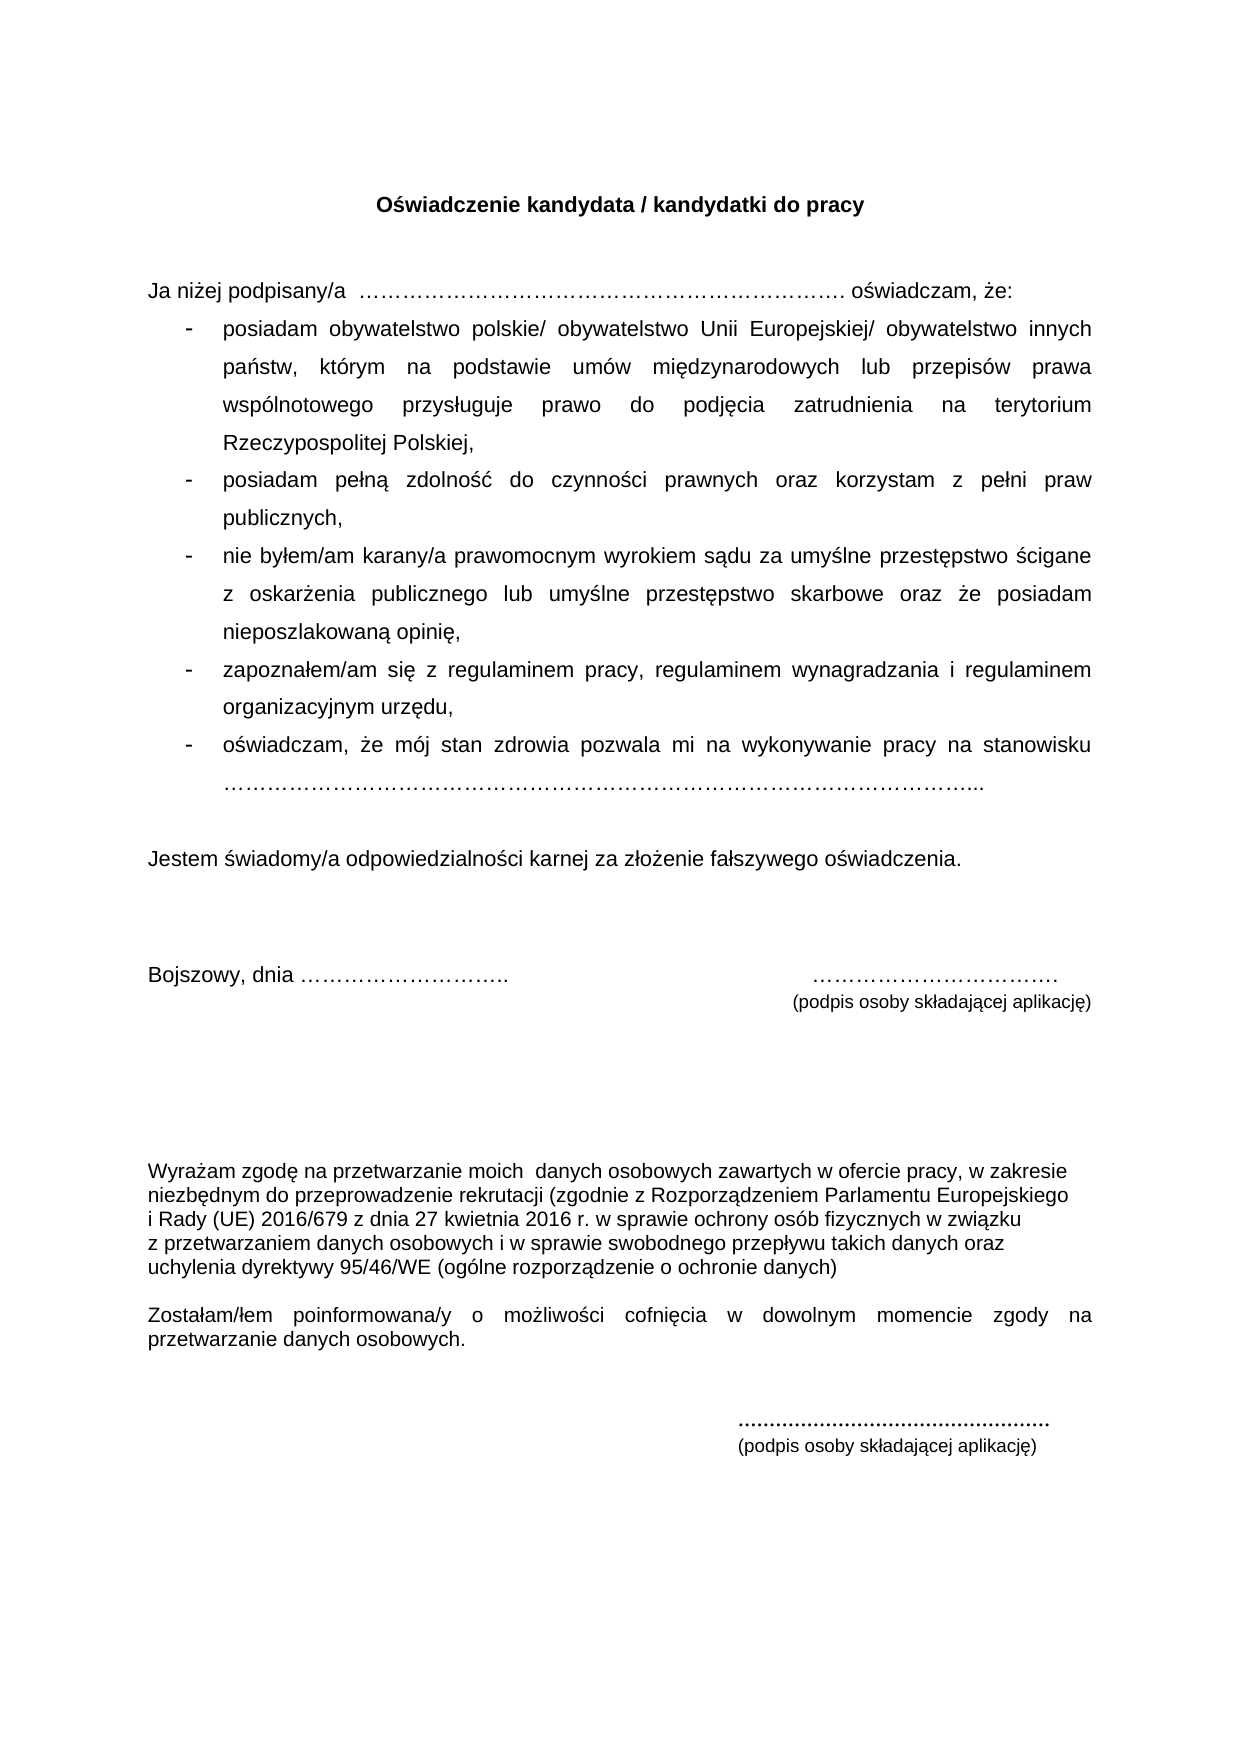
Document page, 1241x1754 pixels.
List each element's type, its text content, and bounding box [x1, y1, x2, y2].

text .................................................. [148, 1403, 1093, 1432]
list nie byłem/am karany/a prawomocnym wyrokiem sądu za umyślne przestępstwo ścigane z oskarżenia publicznego lub umyślne przestępstwo skarbowe oraz że posiadam nieposzlakowaną opinię, [185, 543, 1093, 644]
text uchylenia dyrektywy 95/46/WE (ogólne rozporządzenie o ochronie danych) [148, 1255, 1093, 1279]
text Bojszowy, dnia ……………………….. ……………………………. [148, 962, 1093, 987]
text Jestem świadomy/a odpowiedzialności karnej za złożenie fałszywego oświadczenia. [148, 846, 1093, 871]
text i Rady (UE) 2016/679 z dnia 27 kwietnia 2016 r. w sprawie ochrony osób fizycznych w związku [148, 1207, 1093, 1231]
text Wyrażam zgodę na przetwarzanie moich danych osobowych zawartych w ofercie pracy, w zakresie [148, 1159, 1093, 1183]
text Ja niżej podpisany/a …………………………………………………………. oświadczam, że: [148, 278, 1093, 303]
list zapoznałem/am się z regulaminem pracy, regulaminem wynagradzania i regulaminem organizacyjnym urzędu, [185, 656, 1093, 719]
list oświadczam, że mój stan zdrowia pozwala mi na wykonywanie pracy na stanowisku …………………………………………………………………………………………... [185, 732, 1093, 795]
text (podpis osoby składającej aplikację) [148, 1432, 1093, 1457]
text z przetwarzaniem danych osobowych i w sprawie swobodnego przepływu takich danych oraz [148, 1231, 1093, 1255]
text Zostałam/łem poinformowana/y o możliwości cofnięcia w dowolnym momencie zgody na przetwarzanie danych osobowych. [148, 1303, 1093, 1351]
text Oświadczenie kandydata / kandydatki do pracy [148, 192, 1093, 217]
text (podpis osoby składającej aplikację) [148, 987, 1093, 1013]
text niezbędnym do przeprowadzenie rekrutacji (zgodnie z Rozporządzeniem Parlamentu Europejskiego [148, 1183, 1093, 1207]
list posiadam pełną zdolność do czynności prawnych oraz korzystam z pełni praw publicznych, [185, 467, 1093, 530]
list posiadam obywatelstwo polskie/ obywatelstwo Unii Europejskiej/ obywatelstwo innych państw, którym na podstawie umów międzynarodowych lub przepisów prawa wspólnotowego przysługuje prawo do podjęcia zatrudnienia na terytorium Rzeczypospolitej Polskiej, ­ [185, 316, 1093, 455]
